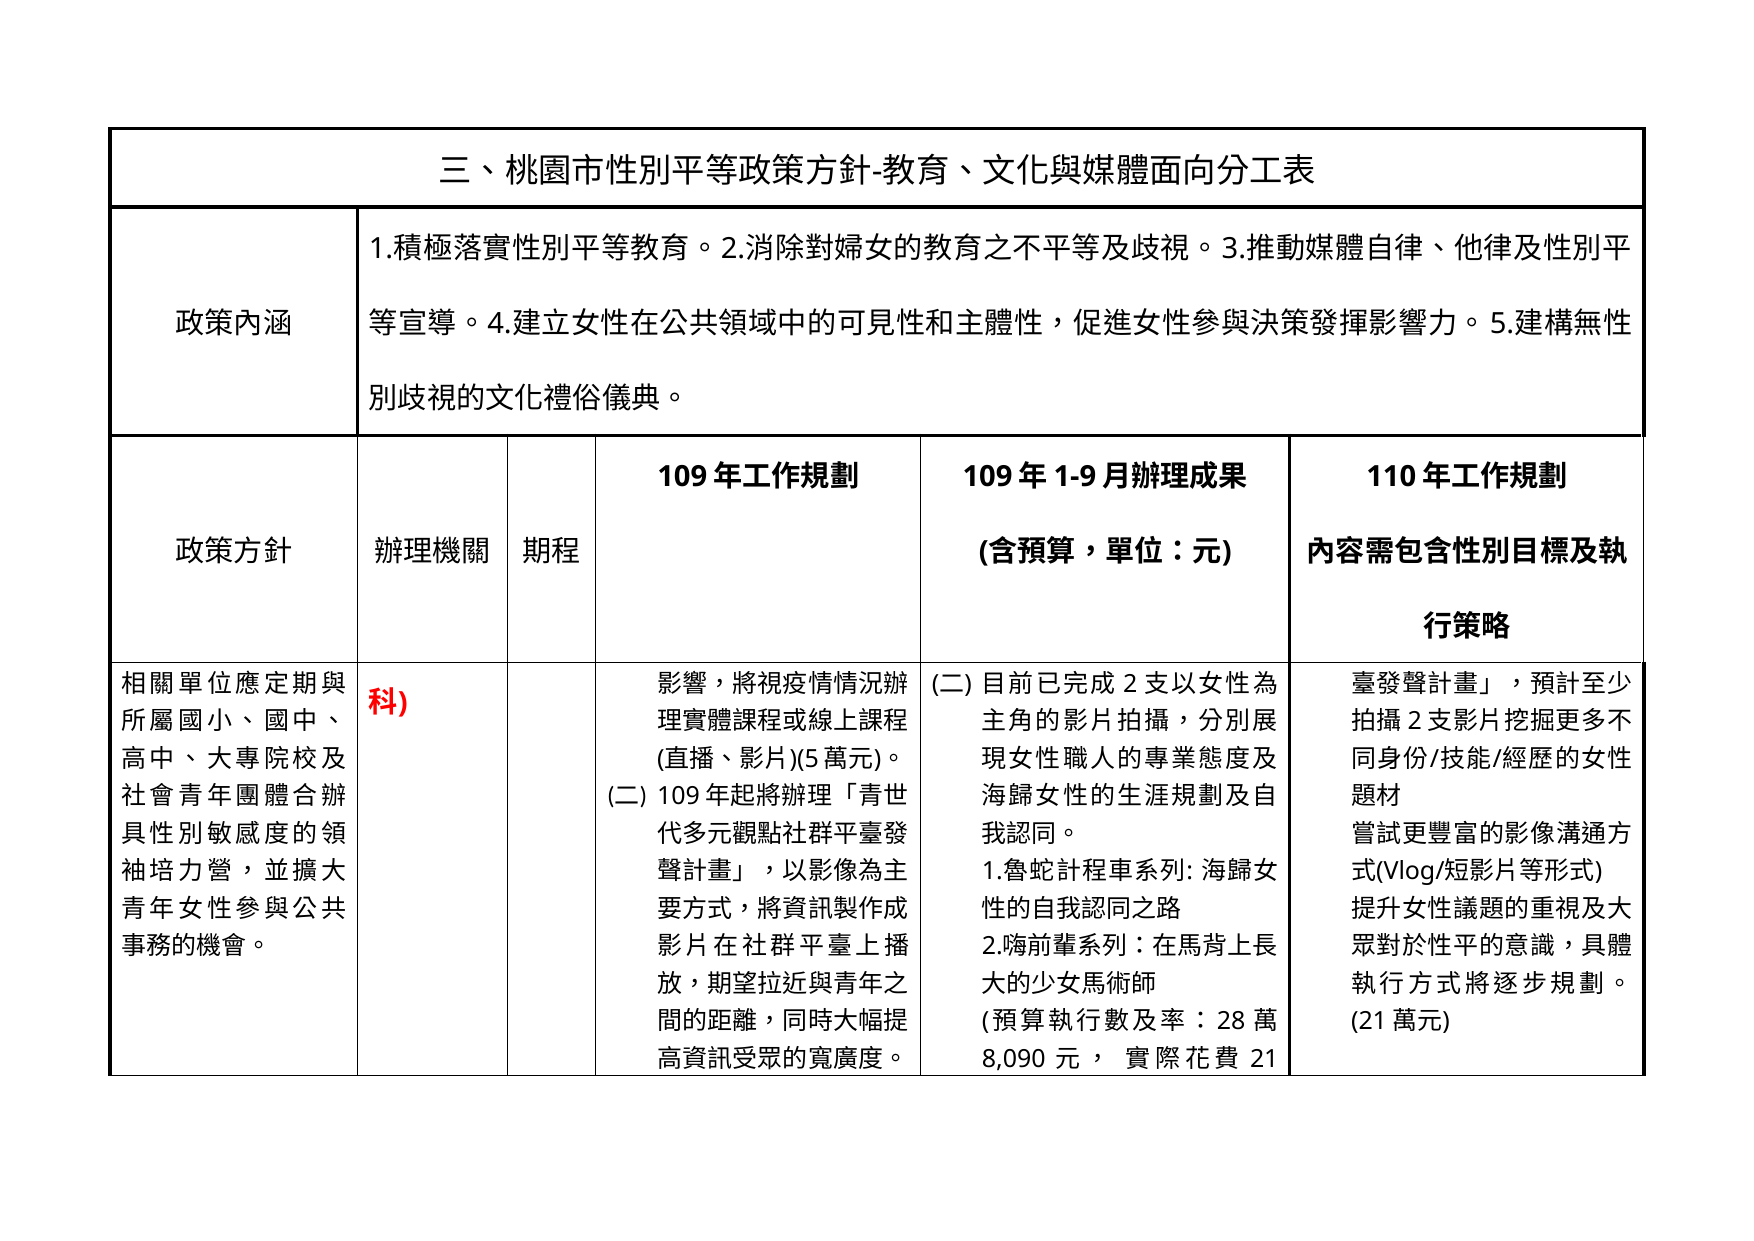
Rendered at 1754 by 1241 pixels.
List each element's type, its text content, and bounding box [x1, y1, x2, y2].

table_cell 政策方針 [112, 437, 357, 662]
table_cell [508, 663, 595, 1075]
table_cell 影響，將視疫情情況辦理實體課程或線上課程(直播、影片)(5萬元)。 109年起將辦理「青世代多元觀點社群平臺發聲計畫」，以影像為主要方式，將資訊製作成影片在社群平臺上播放，期望拉近與青年之間的距離，同時大幅提高資訊受眾的寬廣度。 [596, 663, 920, 1075]
table_cell 1.積極落實性別平等教育。2.消除對婦女的教育之不平等及歧視。3.推動媒體自律、他律及性別平等宣導。4.建立女性在公共領域中的可見性和主體性，促進女性參與決策發揮影響力。5.建構無性別歧視的文化禮俗儀典。 [359, 209, 1642, 433]
table_cell 109年工作規劃 [596, 437, 920, 662]
table_cell (預算執行數及率：21萬元，62%) 預計於10/23及10/30辦理2場次的女性青年培力工作坊，並連結各大專院校學生一同參與課程。(預算執行數及率：0元，0%) 目前已完成2支以女性為主角的影片拍攝，分別展現女性職人的專業態度及海歸女性的生涯規劃及自我認同。 1.魯蛇計程車系列: 海歸女性的自我認同之路 2.嗨前輩系列：在馬背上長大的少女馬術師 (預算執行數及率：28萬8,090元， 實際花費21萬，100%) [921, 663, 1288, 1075]
table_cell 科) [358, 663, 507, 1075]
table_cell 110年工作規劃 內容需包含性別目標及執行策略 [1291, 434, 1643, 662]
table_cell 辦理機關 [358, 437, 507, 662]
table_cell 臺發聲計畫」，預計至少拍攝2支影片挖掘更多不同身份/技能/經歷的女性題材 嘗試更豐富的影像溝通方式(Vlog/短影片等形式) 提升女性議題的重視及大眾對於性平的意識，具體執行方式將逐步規劃。(21萬元) [1291, 662, 1642, 1075]
table_cell 政策內涵 [112, 209, 356, 433]
table_cell 109年1-9月辦理成果 (含預算，單位：元) [921, 437, 1288, 662]
table_header 三、桃園市性別平等政策方針-教育、文化與媒體面向分工表 [112, 130, 1642, 205]
table_cell 期程 [508, 437, 595, 662]
